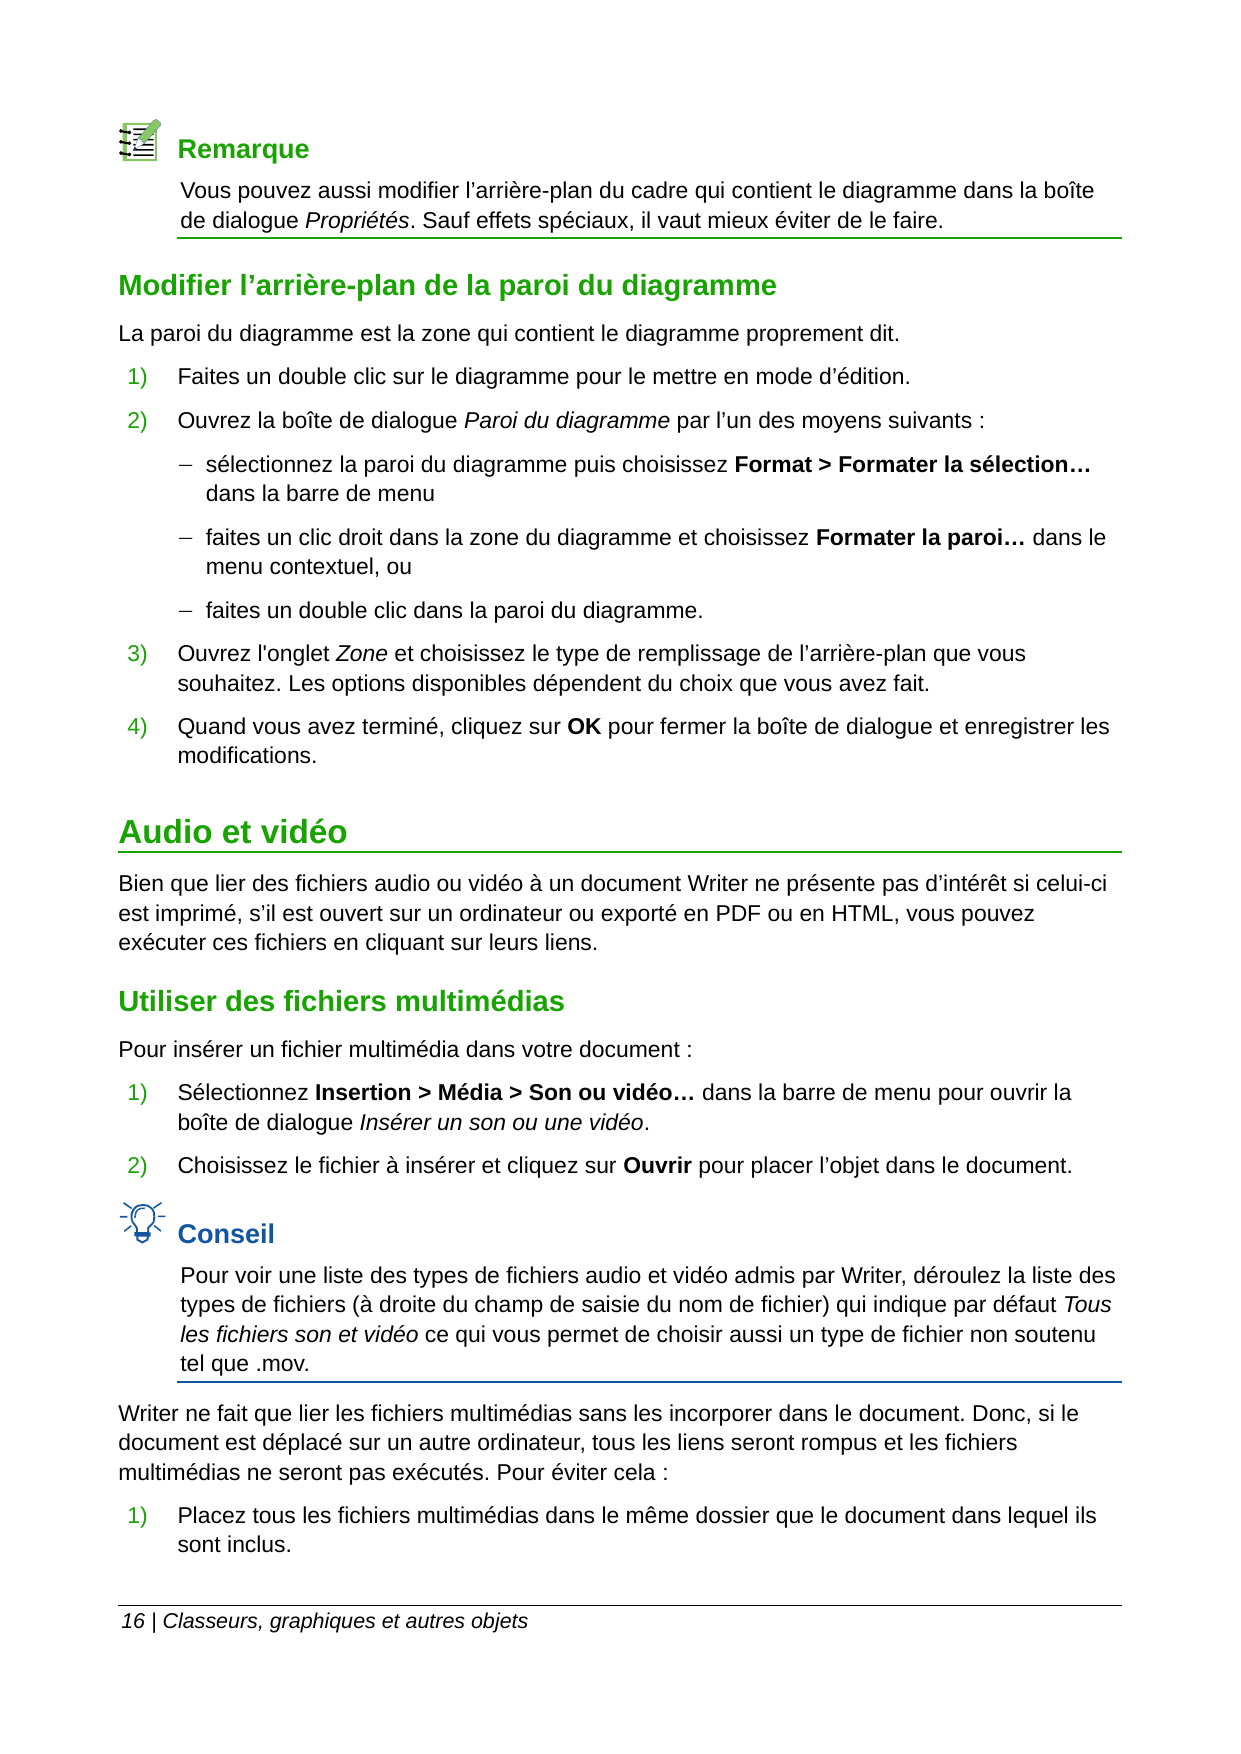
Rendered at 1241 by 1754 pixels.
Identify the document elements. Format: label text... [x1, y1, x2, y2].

list faites un double clic dans la paroi du diagramme. [176, 594, 1122, 623]
subtitle Utiliser des fichiers multimédias [118, 984, 1122, 1018]
list Placez tous les fichiers multimédias dans le même dossier que le document dans lequel ils sont inclus. [148, 1499, 1122, 1558]
text La paroi du diagramme est la zone qui contient le diagramme proprement dit. [118, 317, 1122, 346]
text Pour insérer un fichier multimédia dans votre document : [118, 1033, 1122, 1062]
text Pour voir une liste des types de fichiers audio et vidéo admis par Writer, déroulez la liste des types de fichiers (à droite du champ de saisie du nom de fichier) qui indique par défaut Tous les fichiers son et vidéo ce qui vous permet de choisir aussi un type de fichier non soutenu tel que .mov. [177, 1257, 1122, 1381]
list Ouvrez l'onglet Zone et choisissez le type de remplissage de l’arrière-plan que vous souhaitez. Les options disponibles dépendent du choix que vous avez fait. [148, 637, 1122, 696]
subtitle Remarque [118, 118, 1122, 164]
list Quand vous avez terminé, cliquez sur OK pour fermer la boîte de dialogue et enregistrer les modifications. [148, 710, 1122, 769]
subtitle Modifier l’arrière-plan de la paroi du diagramme [118, 268, 1122, 302]
subtitle Conseil [118, 1201, 1122, 1249]
list Ouvrez la boîte de dialogue Paroi du diagramme par l’un des moyens suivants : [148, 404, 1122, 433]
text Vous pouvez aussi modifier l’arrière-plan du cadre qui contient le diagramme dans la boîte de dialogue Propriétés. Sauf effets spéciaux, il vaut mieux éviter de le faire. [177, 172, 1122, 237]
text Writer ne fait que lier les fichiers multimédias sans les incorporer dans le document. Donc, si le document est déplacé sur un autre ordinateur, tous les liens seront rompus et les fichiers multimédias ne seront pas exécutés. Pour éviter cela : [118, 1397, 1122, 1485]
list sélectionnez la paroi du diagramme puis choisissez Format > Formater la sélection… dans la barre de menu [176, 448, 1122, 506]
list faites un clic droit dans la zone du diagramme et choisissez Formater la paroi… dans le menu contextuel, ou [176, 521, 1122, 579]
list Choisissez le fichier à insérer et cliquez sur Ouvrir pour placer l’objet dans le document. [148, 1149, 1122, 1179]
subtitle Audio et vidéo [118, 812, 1122, 851]
text Bien que lier des fichiers audio ou vidéo à un document Writer ne présente pas d’intérêt si celui-ci est imprimé, s’il est ouvert sur un ordinateur ou exporté en PDF ou en HTML, vous pouvez exécuter ces fichiers en cliquant sur leurs liens. [118, 868, 1122, 955]
list Faites un double clic sur le diagramme pour le mettre en mode d’édition. [148, 360, 1122, 389]
list Sélectionnez Insertion > Média > Son ou vidéo… dans la barre de menu pour ouvrir la boîte de dialogue Insérer un son ou une vidéo. [148, 1077, 1122, 1135]
